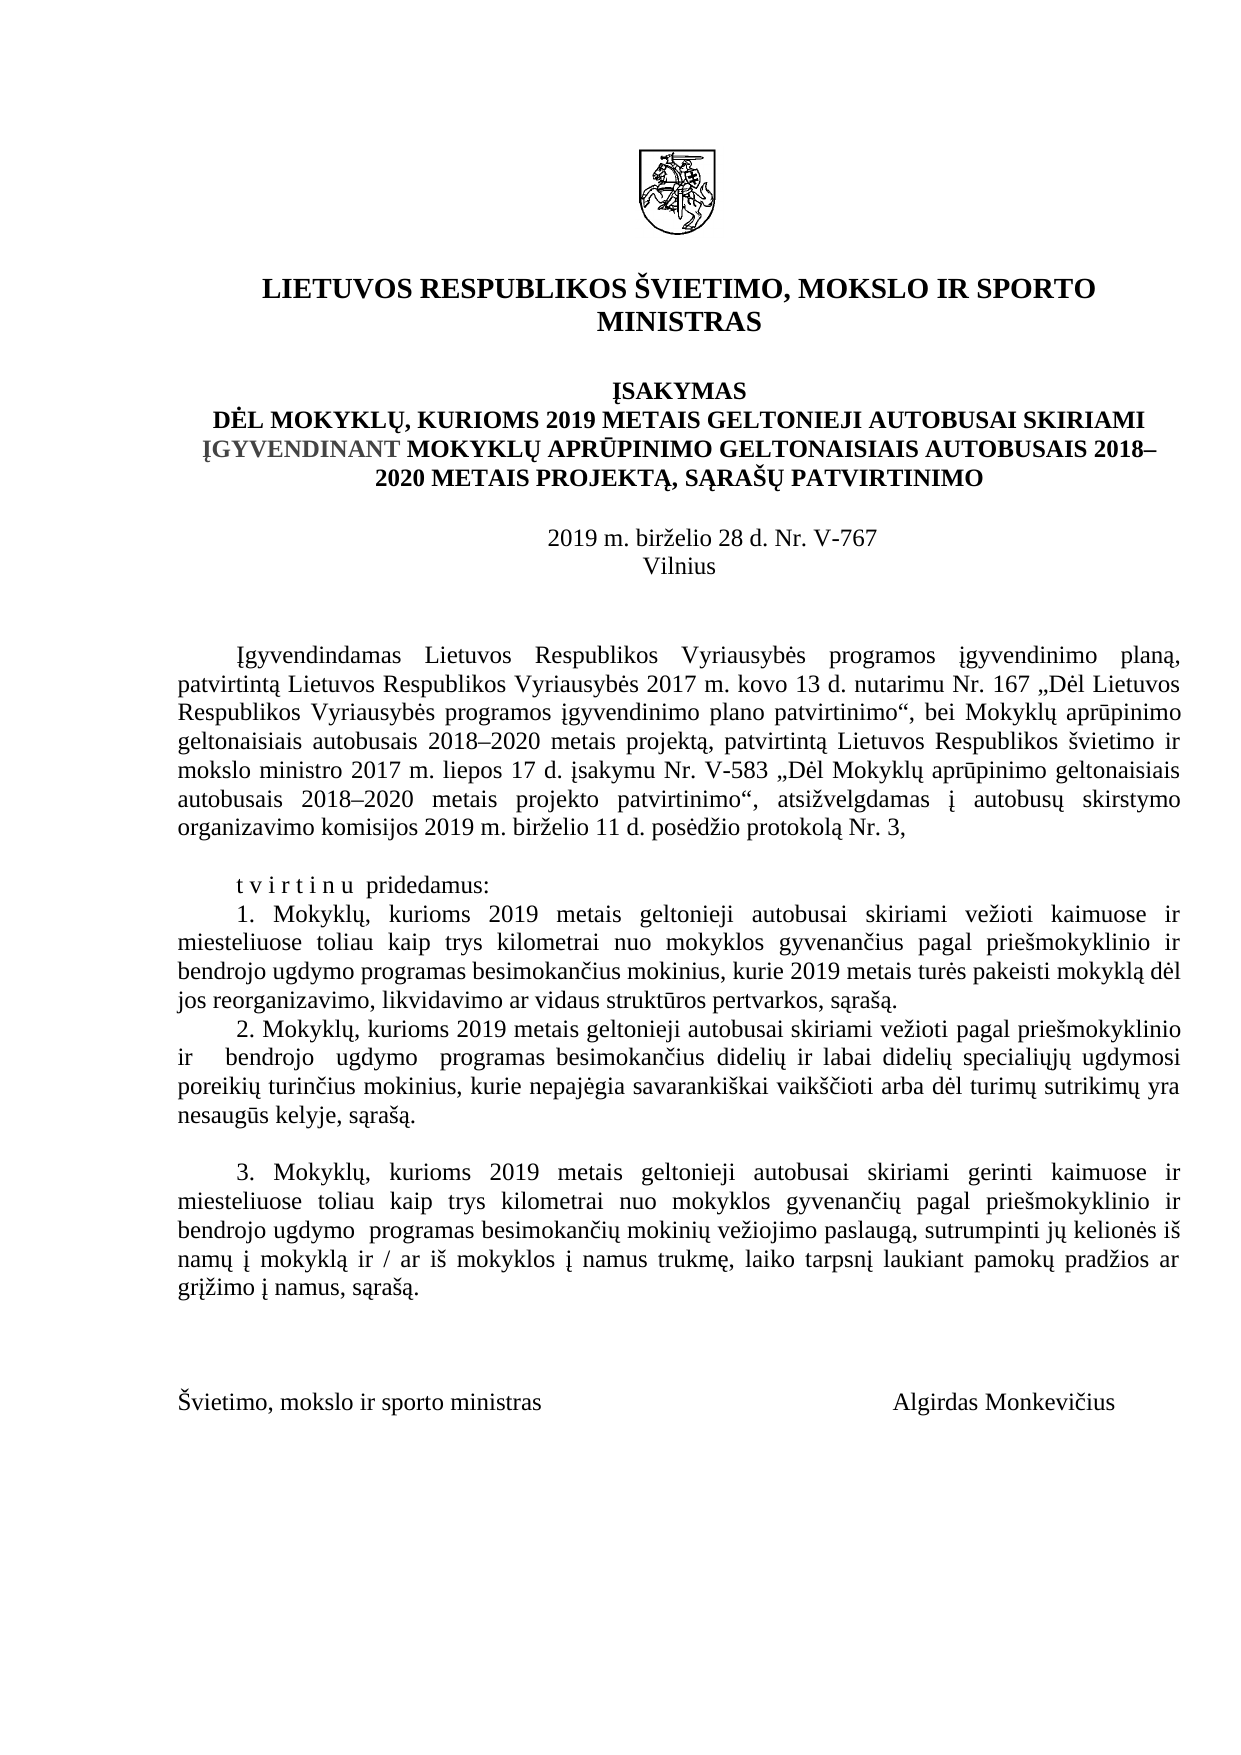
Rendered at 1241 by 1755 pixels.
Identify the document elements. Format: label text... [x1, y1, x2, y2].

text Vilnius [177, 551, 1181, 580]
text t v i r t i n u pridedamus: [177, 870, 1181, 899]
text 3. Mokyklų, kurioms 2019 metais geltonieji autobusai skiriami gerinti kaimuose ir miesteliuose toliau kaip trys kilometrai nuo mokyklos gyvenančių pagal priešmokyklinio ir bendrojo ugdymo programas besimokančių mokinių vežiojimo paslaugą, sutrumpinti jų kelionės iš namų į mokyklą ir / ar iš mokyklos į namus trukmę, laiko tarpsnį laukiant pamokų pradžios ar grįžimo į namus, sąrašą. [177, 1157, 1181, 1301]
text 1. Mokyklų, kurioms 2019 metais geltonieji autobusai skiriami vežioti kaimuose ir miesteliuose toliau kaip trys kilometrai nuo mokyklos gyvenančius pagal priešmokyklinio ir bendrojo ugdymo programas besimokančius mokinius, kurie 2019 metais turės pakeisti mokyklą dėl jos reorganizavimo, likvidavimo ar vidaus struktūros pertvarkos, sąrašą. [177, 899, 1181, 1014]
text 2. Mokyklų, kurioms 2019 metais geltonieji autobusai skiriami vežioti pagal priešmokyklinio ir bendrojo ugdymo programas besimokančius didelių ir labai didelių specialiųjų ugdymosi poreikių turinčius mokinius, kurie nepajėgia savarankiškai vaikščioti arba dėl turimų sutrikimų yra nesaugūs kelyje, sąrašą. [177, 1014, 1181, 1129]
text DĖL MOKYKLŲ, KURIOMS 2019 METAIS GELTONIEJI AUTOBUSAI SKIRIAMI ĮGYVENDINANT MOKYKLŲ APRŪPINIMO GELTONAISIAIS AUTOBUSAIS 2018–2020 METAIS PROJEKTĄ, SĄRAŠŲ PATVIRTINIMO [177, 405, 1181, 491]
text Įgyvendindamas Lietuvos Respublikos Vyriausybės programos įgyvendinimo planą, patvirtintą Lietuvos Respublikos Vyriausybės 2017 m. kovo 13 d. nutarimu Nr. 167 „Dėl Lietuvos Respublikos Vyriausybės programos įgyvendinimo plano patvirtinimo“, bei Mokyklų aprūpinimo geltonaisiais autobusais 2018–2020 metais projektą, patvirtintą Lietuvos Respublikos švietimo ir mokslo ministro 2017 m. liepos 17 d. įsakymu Nr. V-583 „Dėl Mokyklų aprūpinimo geltonaisiais autobusais 2018–2020 metais projekto patvirtinimo“, atsižvelgdamas į autobusų skirstymo organizavimo komisijos 2019 m. birželio 11 d. posėdžio protokolą Nr. 3, [177, 640, 1181, 841]
text LIETUVOS RESPUBLIKOS ŠVIETIMO, MOKSLO IR SPORTO MINISTRAS [177, 271, 1181, 338]
text Švietimo, mokslo ir sporto ministras Algirdas Monkevičius [177, 1387, 1181, 1416]
text ĮSAKYMAS [177, 376, 1181, 405]
text 2019 m. birželio 28 d. Nr. V-767 [243, 523, 1181, 551]
